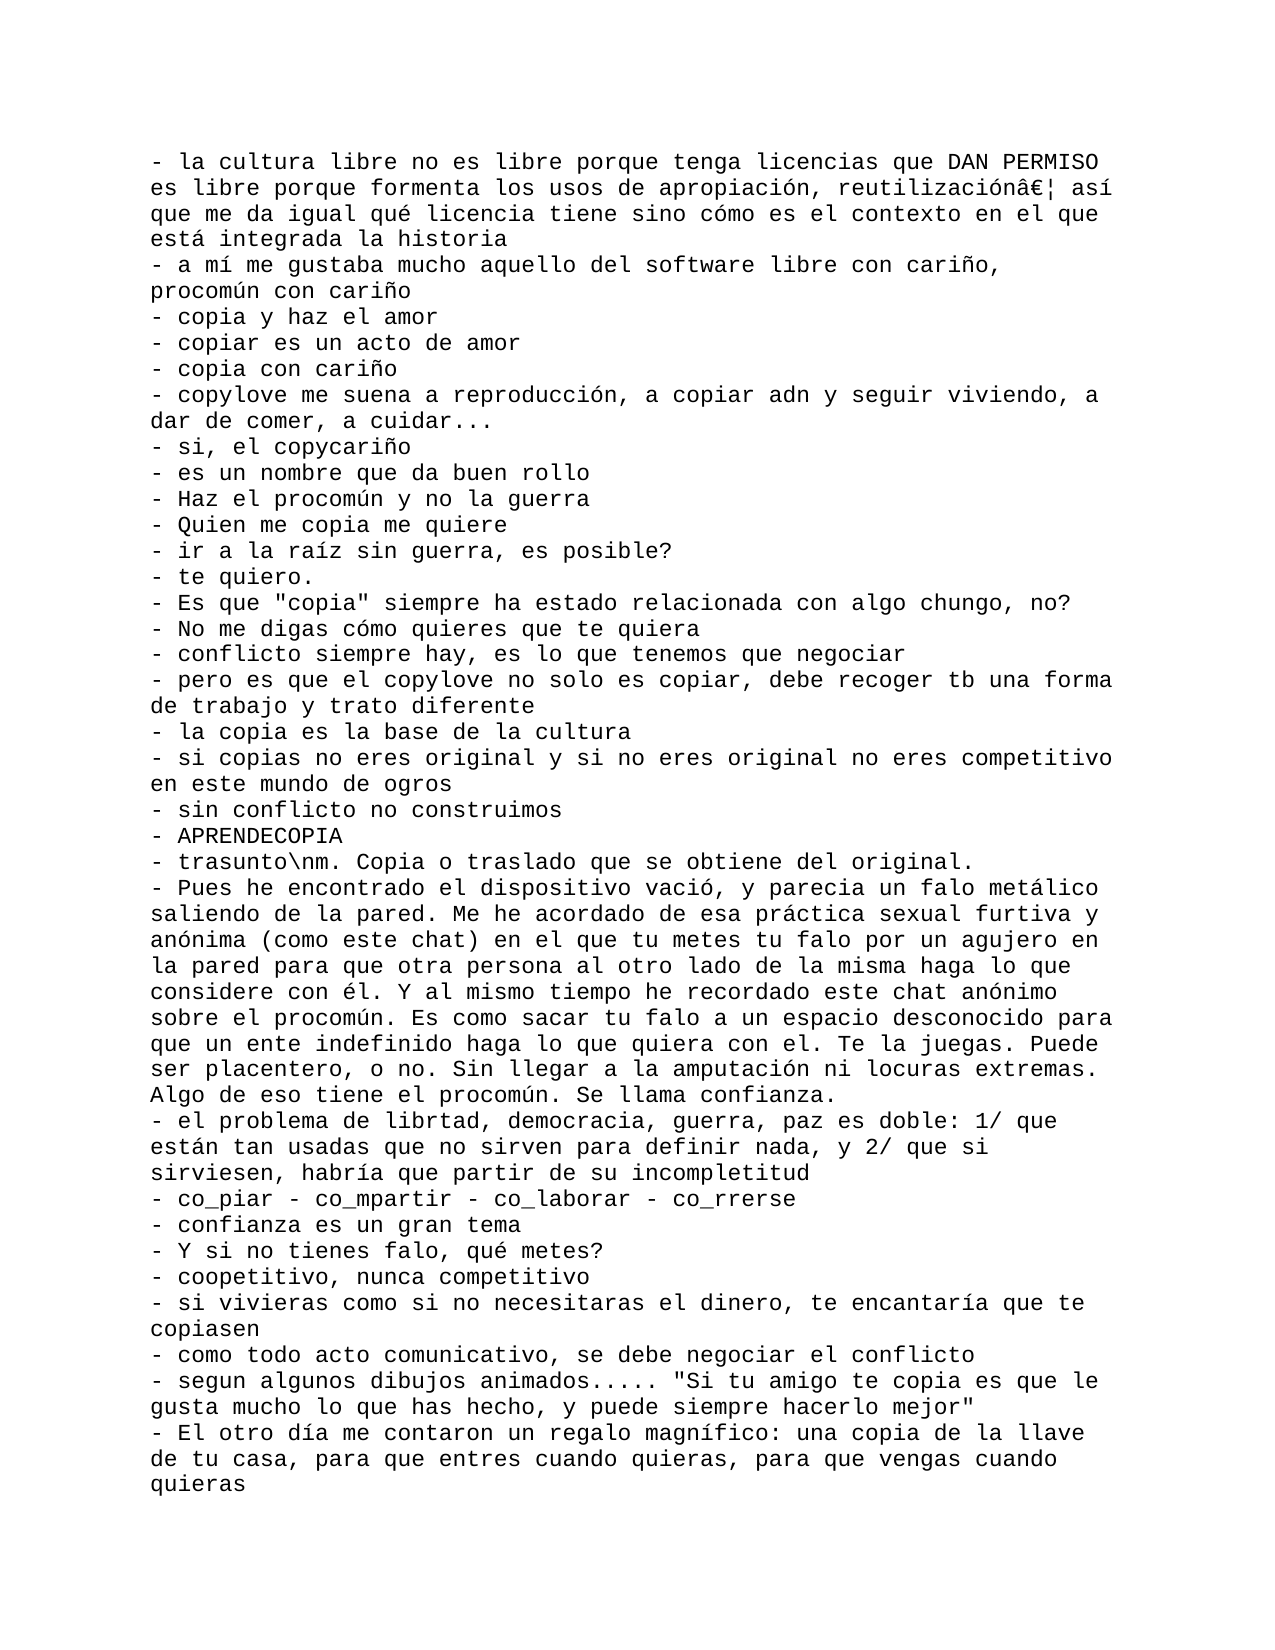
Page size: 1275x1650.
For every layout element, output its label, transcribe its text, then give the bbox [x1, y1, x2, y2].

text - segun algunos dibujos animados..... "Si tu amigo te copia es que le gusta mucho lo que has hecho, y puede siempre hacerlo mejor" [150, 1369, 1125, 1421]
text - a mí me gustaba mucho aquello del software libre con cariño, procomún con cariño [150, 254, 1125, 306]
text - trasunto\nm. Copia o traslado que se obtiene del original. [150, 850, 1125, 876]
text - la cultura libre no es libre porque tenga licencias que DAN PERMISO es libre porque formenta los usos de apropiación, reutilizaciónâ€¦ así que me da igual qué licencia tiene sino cómo es el contexto en el que está integrada la historia [150, 150, 1125, 254]
text - pero es que el copylove no solo es copiar, debe recoger tb una forma de trabajo y trato diferente [150, 669, 1125, 721]
text - Es que "copia" siempre ha estado relacionada con algo chungo, no? [150, 591, 1125, 617]
text - la copia es la base de la cultura [150, 721, 1125, 747]
text - sin conflicto no construimos [150, 798, 1125, 824]
text - si vivieras como si no necesitaras el dinero, te encantaría que te copiasen [150, 1291, 1125, 1343]
text - ir a la raíz sin guerra, es posible? [150, 539, 1125, 565]
text - El otro día me contaron un regalo magnífico: una copia de la llave de tu casa, para que entres cuando quieras, para que vengas cuando quieras [150, 1421, 1125, 1499]
text - copia con cariño [150, 357, 1125, 383]
text - Haz el procomún y no la guerra [150, 487, 1125, 513]
text - No me digas cómo quieres que te quiera [150, 617, 1125, 643]
text - si copias no eres original y si no eres original no eres competitivo en este mundo de ogros [150, 747, 1125, 798]
text - confianza es un gran tema [150, 1213, 1125, 1239]
text - copylove me suena a reproducción, a copiar adn y seguir viviendo, a dar de comer, a cuidar... [150, 383, 1125, 435]
text - conflicto siempre hay, es lo que tenemos que negociar [150, 643, 1125, 669]
text - coopetitivo, nunca competitivo [150, 1265, 1125, 1291]
text - Quien me copia me quiere [150, 513, 1125, 539]
text - el problema de librtad, democracia, guerra, paz es doble: 1/ que están tan usadas que no sirven para definir nada, y 2/ que si sirviesen, habría que partir de su incompletitud [150, 1110, 1125, 1187]
text - Pues he encontrado el dispositivo vació, y parecia un falo metálico saliendo de la pared. Me he acordado de esa práctica sexual furtiva y anónima (como este chat) en el que tu metes tu falo por un agujero en la pared para que otra persona al otro lado de la misma haga lo que considere con él. Y al mismo tiempo he recordado este chat anónimo sobre el procomún. Es como sacar tu falo a un espacio desconocido para que un ente indefinido haga lo que quiera con el. Te la juegas. Puede ser placentero, o no. Sin llegar a la amputación ni locuras extremas. Algo de eso tiene el procomún. Se llama confianza. [150, 876, 1125, 1110]
text - es un nombre que da buen rollo [150, 461, 1125, 487]
text - co_piar - co_mpartir - co_laborar - co_rrerse [150, 1187, 1125, 1213]
text - como todo acto comunicativo, se debe negociar el conflicto [150, 1343, 1125, 1369]
text - si, el copycariño [150, 435, 1125, 461]
text - te quiero. [150, 565, 1125, 591]
text - copia y haz el amor [150, 306, 1125, 332]
text - copiar es un acto de amor [150, 332, 1125, 357]
text - APRENDECOPIA [150, 824, 1125, 850]
text - Y si no tienes falo, qué metes? [150, 1239, 1125, 1265]
